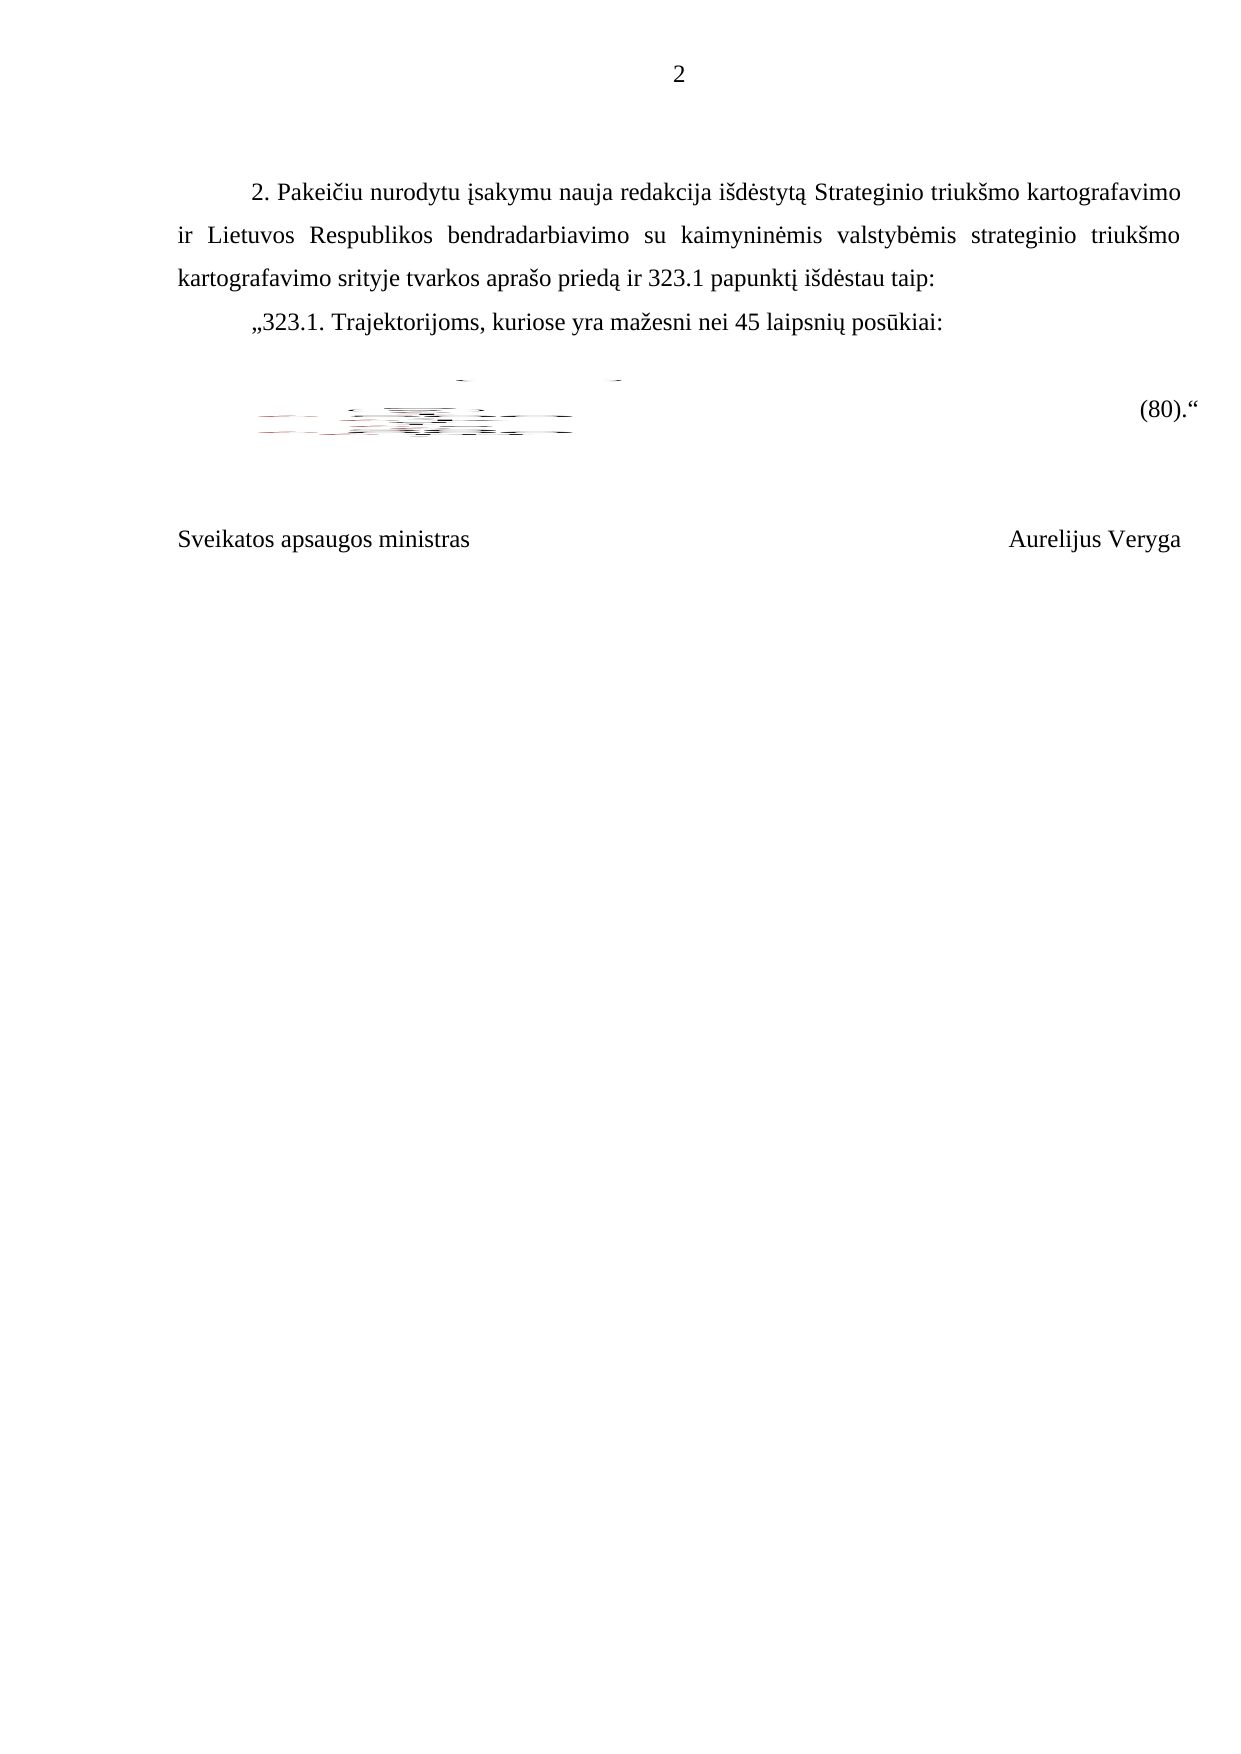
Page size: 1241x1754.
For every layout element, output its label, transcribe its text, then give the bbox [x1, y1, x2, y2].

table_header ( [1140, 379, 1148, 438]
table_header [177, 379, 250, 438]
text Sveikatos apsaugos ministras Aurelijus Veryga [177, 524, 1181, 553]
table_header ).“ [1173, 379, 1198, 438]
table_header 80 [1148, 379, 1173, 438]
text „323.1. Trajektorijoms, kuriose yra mažesni nei 45 laipsnių posūkiai: [177, 307, 1181, 335]
table_header [250, 379, 1139, 438]
text 2. Pakeičiu nurodytu įsakymu nauja redakcija išdėstytą Strateginio triukšmo kartografavimo ir Lietuvos Respublikos bendradarbiavimo su kaimyninėmis valstybėmis strateginio triukšmo kartografavimo srityje tvarkos aprašo priedą ir 323.1 papunktį išdėstau taip: [177, 177, 1181, 292]
